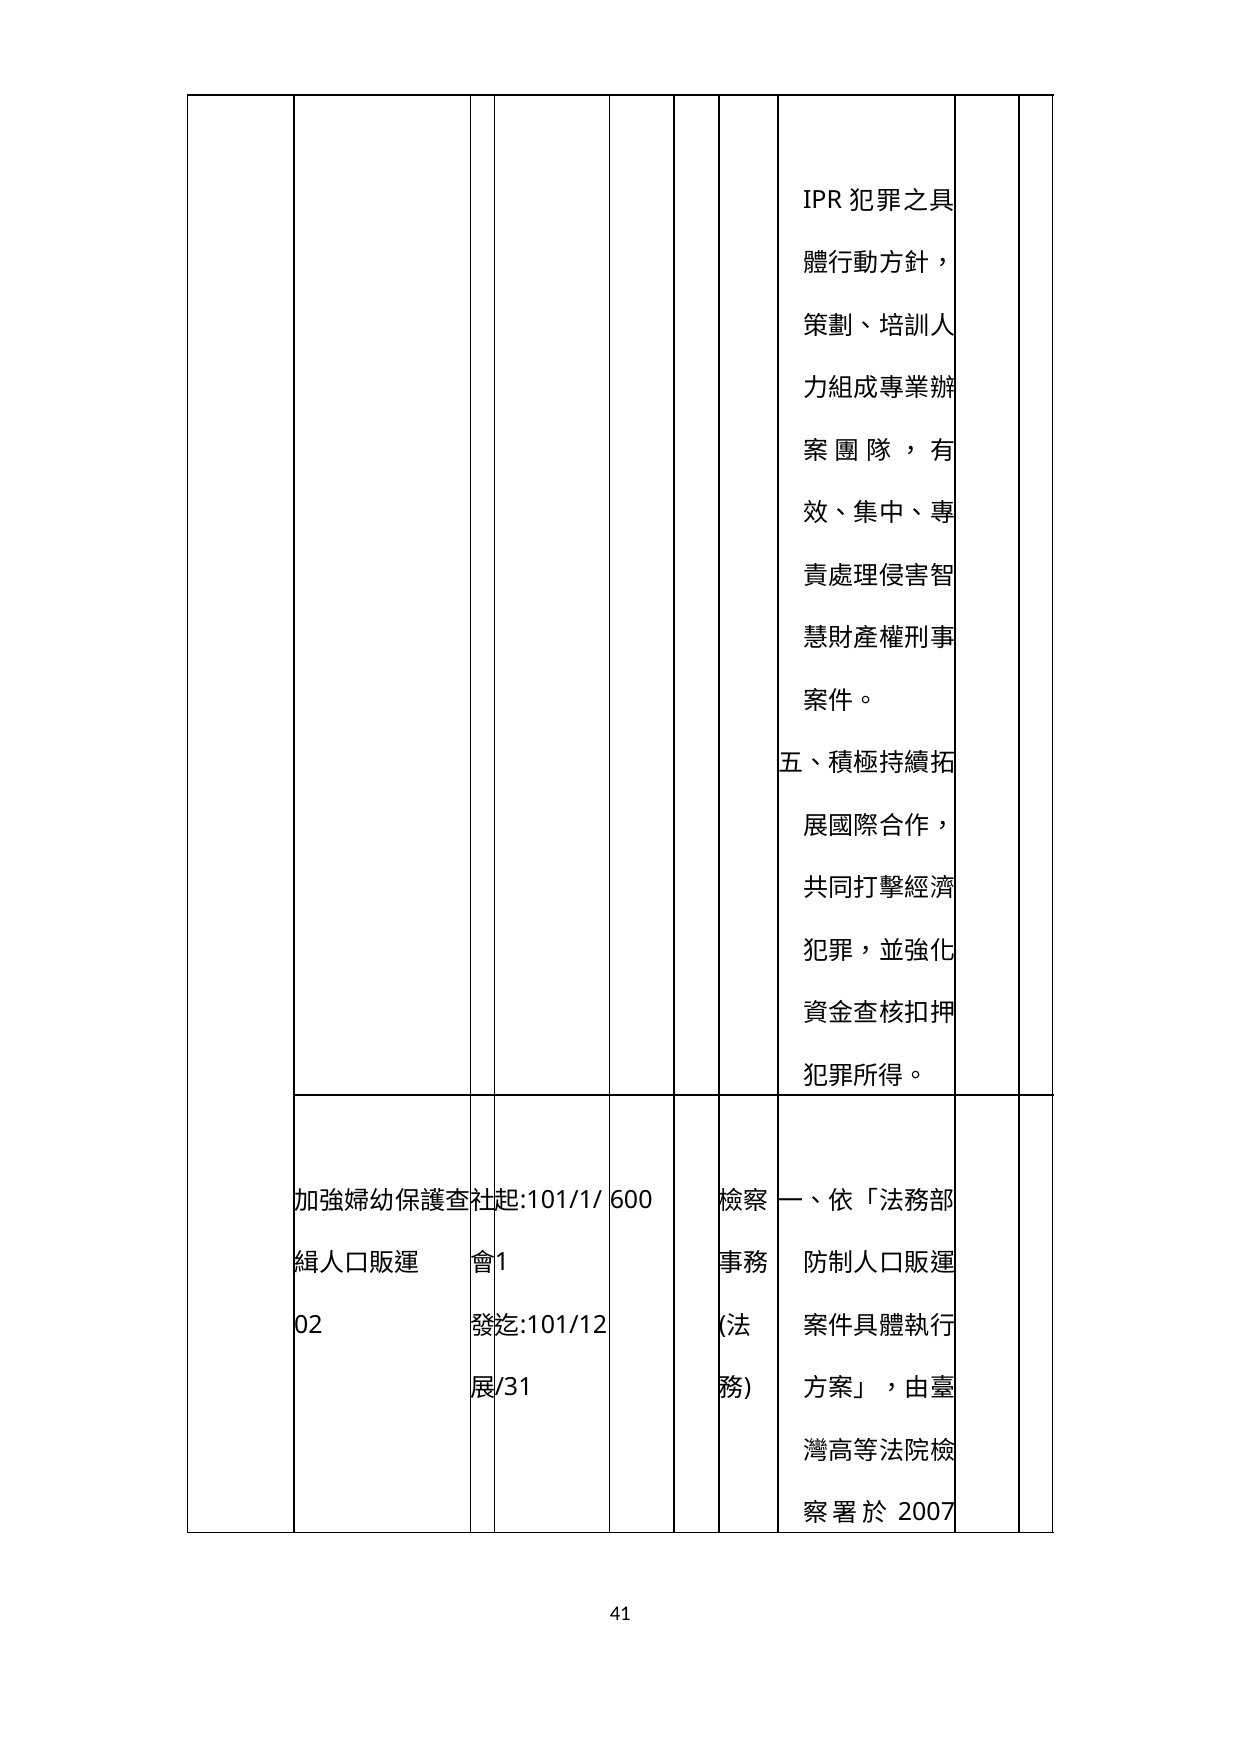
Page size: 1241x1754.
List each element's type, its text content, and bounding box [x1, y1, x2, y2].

table_cell [1020, 96, 1052, 1094]
table_cell 一、依「法務部防制人口販運案件具體執行方案」，由臺灣高等法院檢察署於2007 [779, 1096, 954, 1532]
table_cell 社會發展 [471, 1382, 494, 1532]
table_cell [610, 96, 673, 1094]
table_cell 社會發展 [471, 96, 494, 1094]
table_cell 加強婦幼保護查緝人口販運 02 [295, 1096, 470, 1532]
table_cell IPR犯罪之具體行動方針，策劃、培訓人力組成專業辦案團隊，有效、集中、專責處理侵害智慧財產權刑事案件。 五、積極持續拓展國際合作，共同打擊經濟犯罪，並強化資金查核扣押犯罪所得。 [779, 96, 954, 1094]
table_cell [188, 96, 293, 1532]
table_cell 社會發展 [471, 1257, 494, 1396]
table_cell [1020, 1096, 1052, 1532]
table_cell 起:101/1/1迄:101/12/31 [495, 1096, 609, 1532]
table_cell [675, 96, 718, 1094]
table_cell [295, 96, 470, 1094]
table_cell 起:101/1/1迄:101/12/31 [495, 96, 609, 1094]
table_cell [956, 1096, 1018, 1532]
table_cell [956, 96, 1018, 1094]
table_cell [675, 1096, 718, 1532]
table_cell 600 [610, 1096, 673, 1532]
table_cell 檢察事務(法務) [720, 1096, 777, 1532]
table_cell [720, 96, 777, 1094]
table_cell 社會發展 [471, 1096, 494, 1256]
